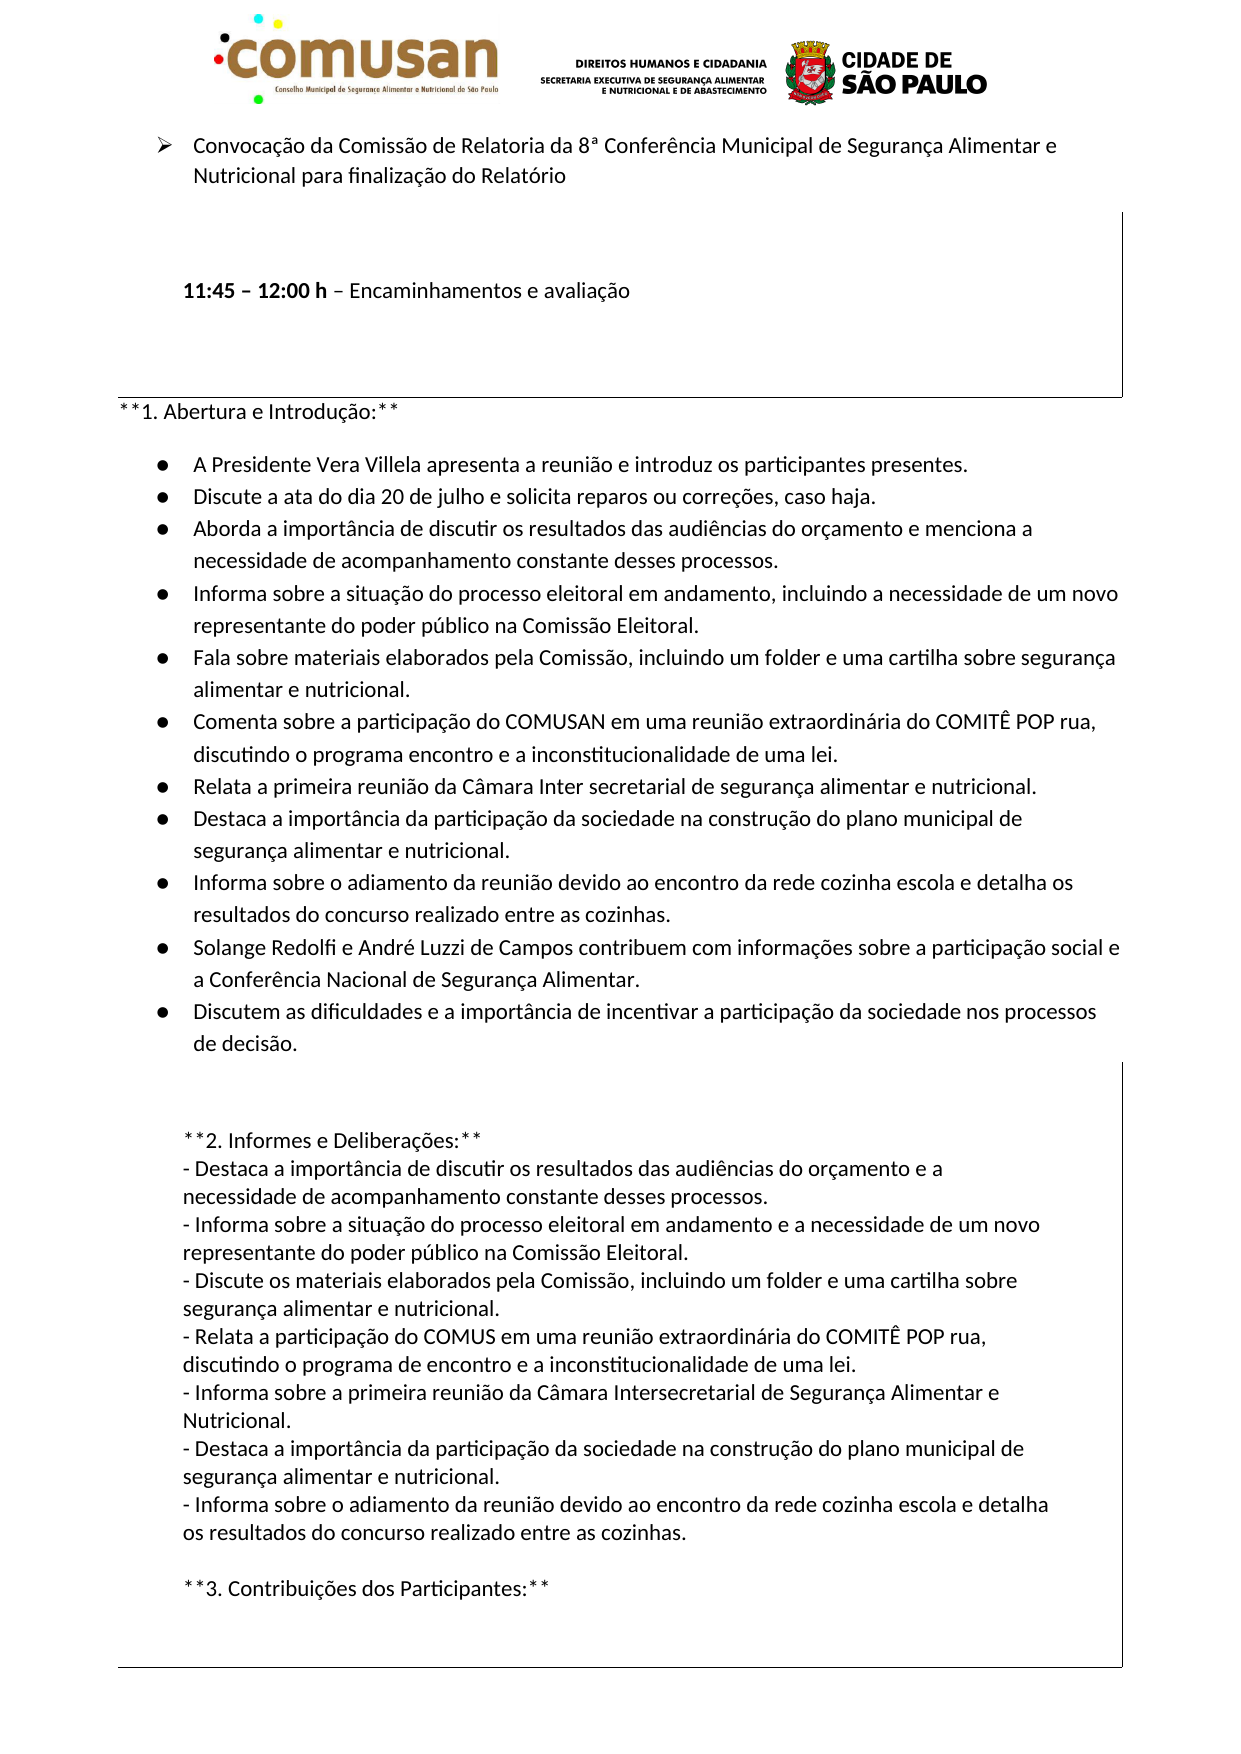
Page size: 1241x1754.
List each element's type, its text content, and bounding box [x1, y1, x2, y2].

text - Relata a participação do COMUS em uma reunião extraordinária do COMITÊ POP rua, discutindo o programa de encontro e a inconstitucionalidade de uma lei. [118, 1322, 1122, 1378]
list Solange Redolfi e André Luzzi de Campos contribuem com informações sobre a participação social e a Conferência Nacional de Segurança Alimentar. [156, 933, 1122, 993]
list A Presidente Vera Villela apresenta a reunião e introduz os participantes presentes. [156, 450, 1122, 478]
list Destaca a importância da participação da sociedade na construção do plano municipal de segurança alimentar e nutricional. [156, 804, 1122, 864]
text - Discute os materiais elaborados pela Comissão, incluindo um folder e uma cartilha sobre segurança alimentar e nutricional. [118, 1266, 1122, 1322]
list Discute a ata do dia 20 de julho e solicita reparos ou correções, caso haja. [156, 482, 1122, 510]
list Discutem as dificuldades e a importância de incentivar a participação da sociedade nos processos de decisão. [156, 997, 1122, 1057]
text - Destaca a importância de discutir os resultados das audiências do orçamento e a necessidade de acompanhamento constante desses processos. [118, 1154, 1122, 1210]
list Comenta sobre a participação do COMUSAN em uma reunião extraordinária do COMITÊ POP rua, discutindo o programa encontro e a inconstitucionalidade de uma lei. [156, 707, 1122, 768]
text 11:45 – 12:00 h – Encaminhamentos e avaliação [118, 212, 1122, 304]
text - Informa sobre a situação do processo eleitoral em andamento e a necessidade de um novo representante do poder público na Comissão Eleitoral. [118, 1210, 1122, 1266]
text **1. Abertura e Introdução:** [118, 397, 1122, 425]
text - Destaca a importância da participação da sociedade na construção do plano municipal de segurança alimentar e nutricional. [118, 1434, 1122, 1490]
list Informa sobre o adiamento da reunião devido ao encontro da rede cozinha escola e detalha os resultados do concurso realizado entre as cozinhas. [156, 868, 1122, 929]
list Fala sobre materiais elaborados pela Comissão, incluindo um folder e uma cartilha sobre segurança alimentar e nutricional. [156, 643, 1122, 703]
text - Informa sobre a primeira reunião da Câmara Intersecretarial de Segurança Alimentar e Nutricional. [118, 1378, 1122, 1434]
text **3. Contribuições dos Participantes:** [118, 1574, 1122, 1667]
list Informa sobre a situação do processo eleitoral em andamento, incluindo a necessidade de um novo representante do poder público na Comissão Eleitoral. [156, 579, 1122, 639]
list Relata a primeira reunião da Câmara Inter secretarial de segurança alimentar e nutricional. [156, 772, 1122, 800]
text **2. Informes e Deliberações:** [118, 1062, 1122, 1154]
text - Informa sobre o adiamento da reunião devido ao encontro da rede cozinha escola e detalha os resultados do concurso realizado entre as cozinhas. [118, 1490, 1122, 1546]
list Convocação da Comissão de Relatoria da 8ª Conferência Municipal de Segurança Alimentar e Nutricional para finalização do Relatório [156, 131, 1122, 189]
list Aborda a importância de discutir os resultados das audiências do orçamento e menciona a necessidade de acompanhamento constante desses processos. [156, 514, 1122, 574]
